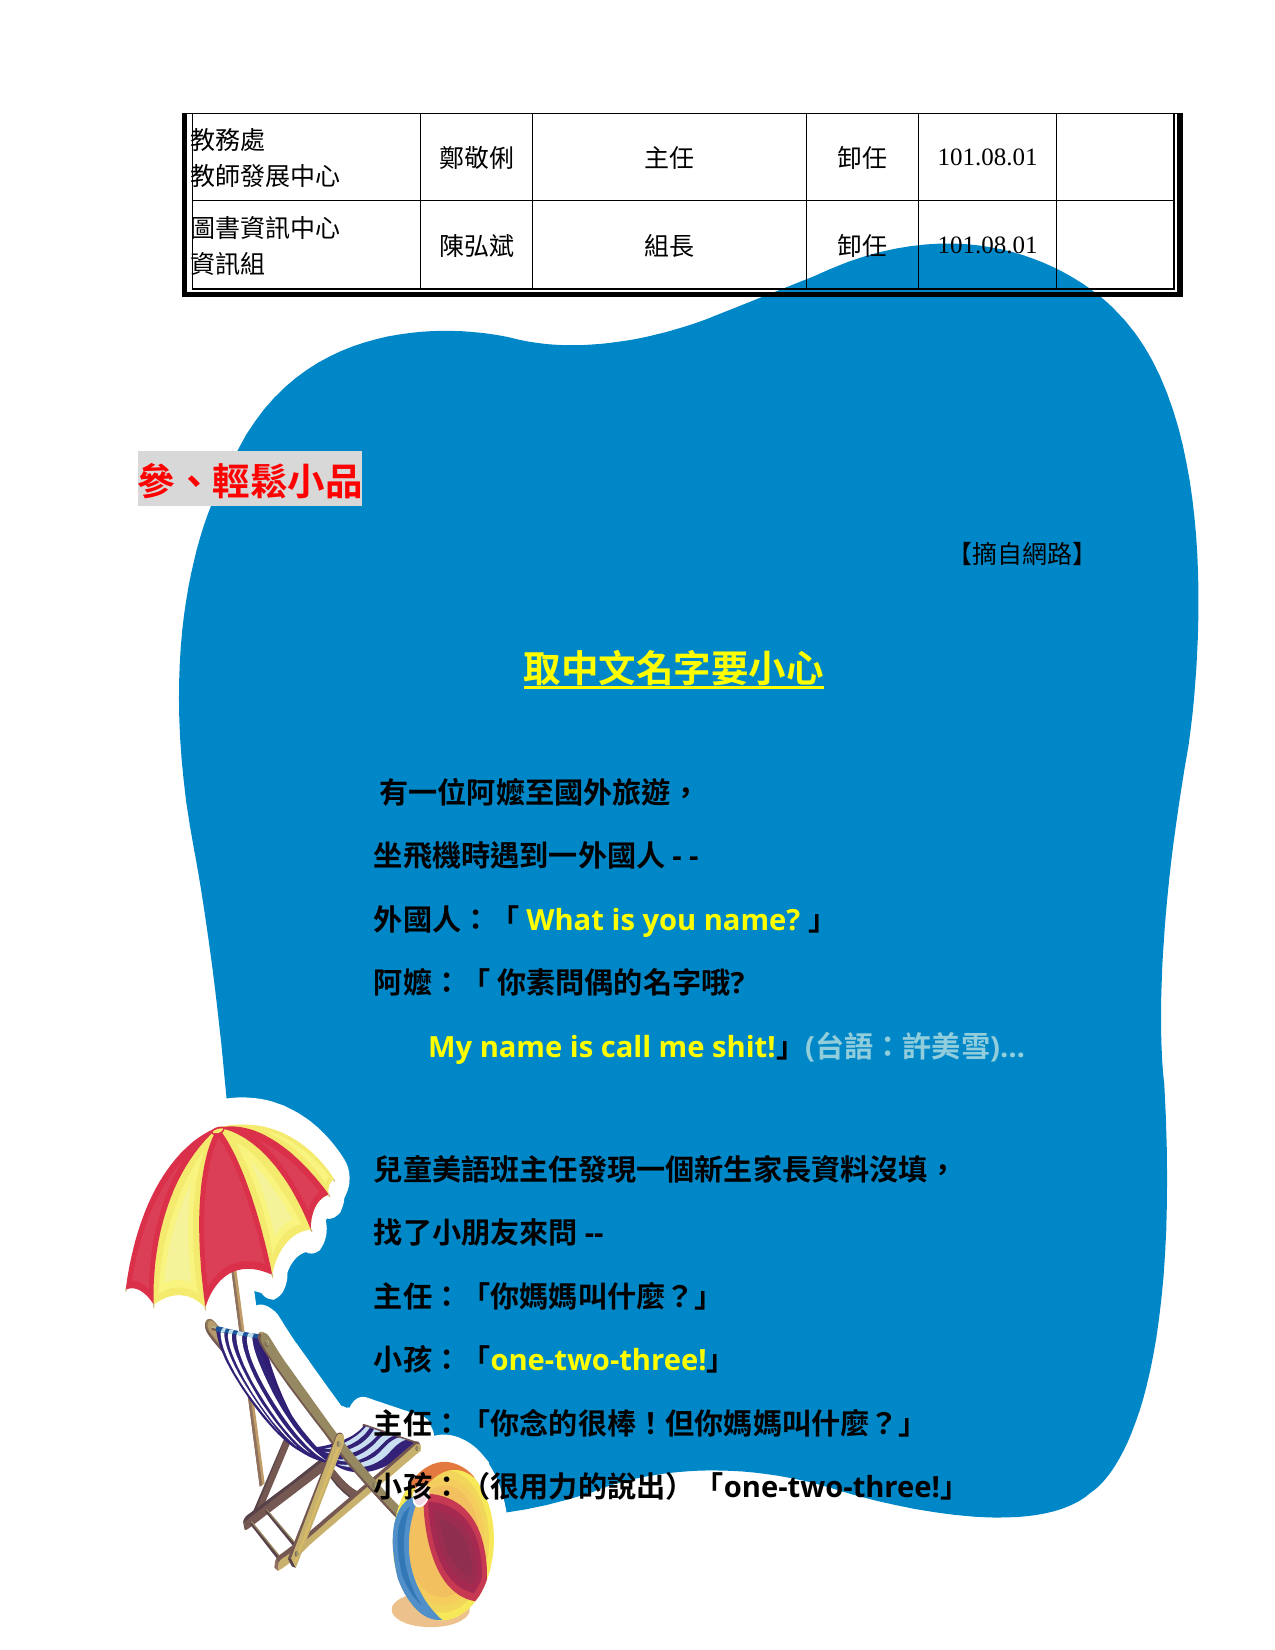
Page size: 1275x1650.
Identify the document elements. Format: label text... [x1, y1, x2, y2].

text 小孩：（很用力的說出）「one-two-three!」 [547, 1471, 895, 1506]
table_cell [1057, 114, 1173, 200]
text 參、輕鬆小品 [137, 451, 236, 506]
table_cell [1057, 244, 1173, 288]
table_cell 101.08.01 [919, 114, 1056, 200]
table_cell 資訊組 [193, 244, 420, 288]
table_cell 101.08.01 [919, 201, 1056, 242]
table_cell 陳弘斌 [421, 244, 532, 288]
table_cell 鄭敬俐 [421, 114, 532, 200]
table_cell 組長 [533, 244, 806, 288]
table_cell [187, 244, 192, 288]
table_cell 陳弘斌 [421, 201, 532, 242]
table_cell [187, 114, 192, 200]
table_cell 卸任 [879, 244, 918, 252]
text 主任：「你念的很棒！但你媽媽叫什麼？」 [1128, 1400, 1150, 1443]
table_cell 卸任 [807, 244, 867, 278]
table_cell 卸任 [869, 244, 877, 254]
table_cell 101.08.01 [1020, 244, 1056, 267]
table_cell 卸任 [807, 114, 918, 200]
table_cell 圖書資訊中心 [193, 201, 420, 242]
text 小孩：（很用力的說出）「one-two-three!」 [1072, 1464, 1150, 1506]
picture [211, 451, 361, 505]
table_cell 教務處 教師發展中心 [193, 114, 420, 200]
table_cell [187, 200, 192, 242]
table_cell 卸任 [807, 201, 918, 242]
table_cell 組長 [533, 201, 806, 242]
table_cell 主任 [533, 114, 806, 200]
table_cell [1057, 201, 1173, 242]
text 【摘自網路】 [108, 242, 1200, 1650]
